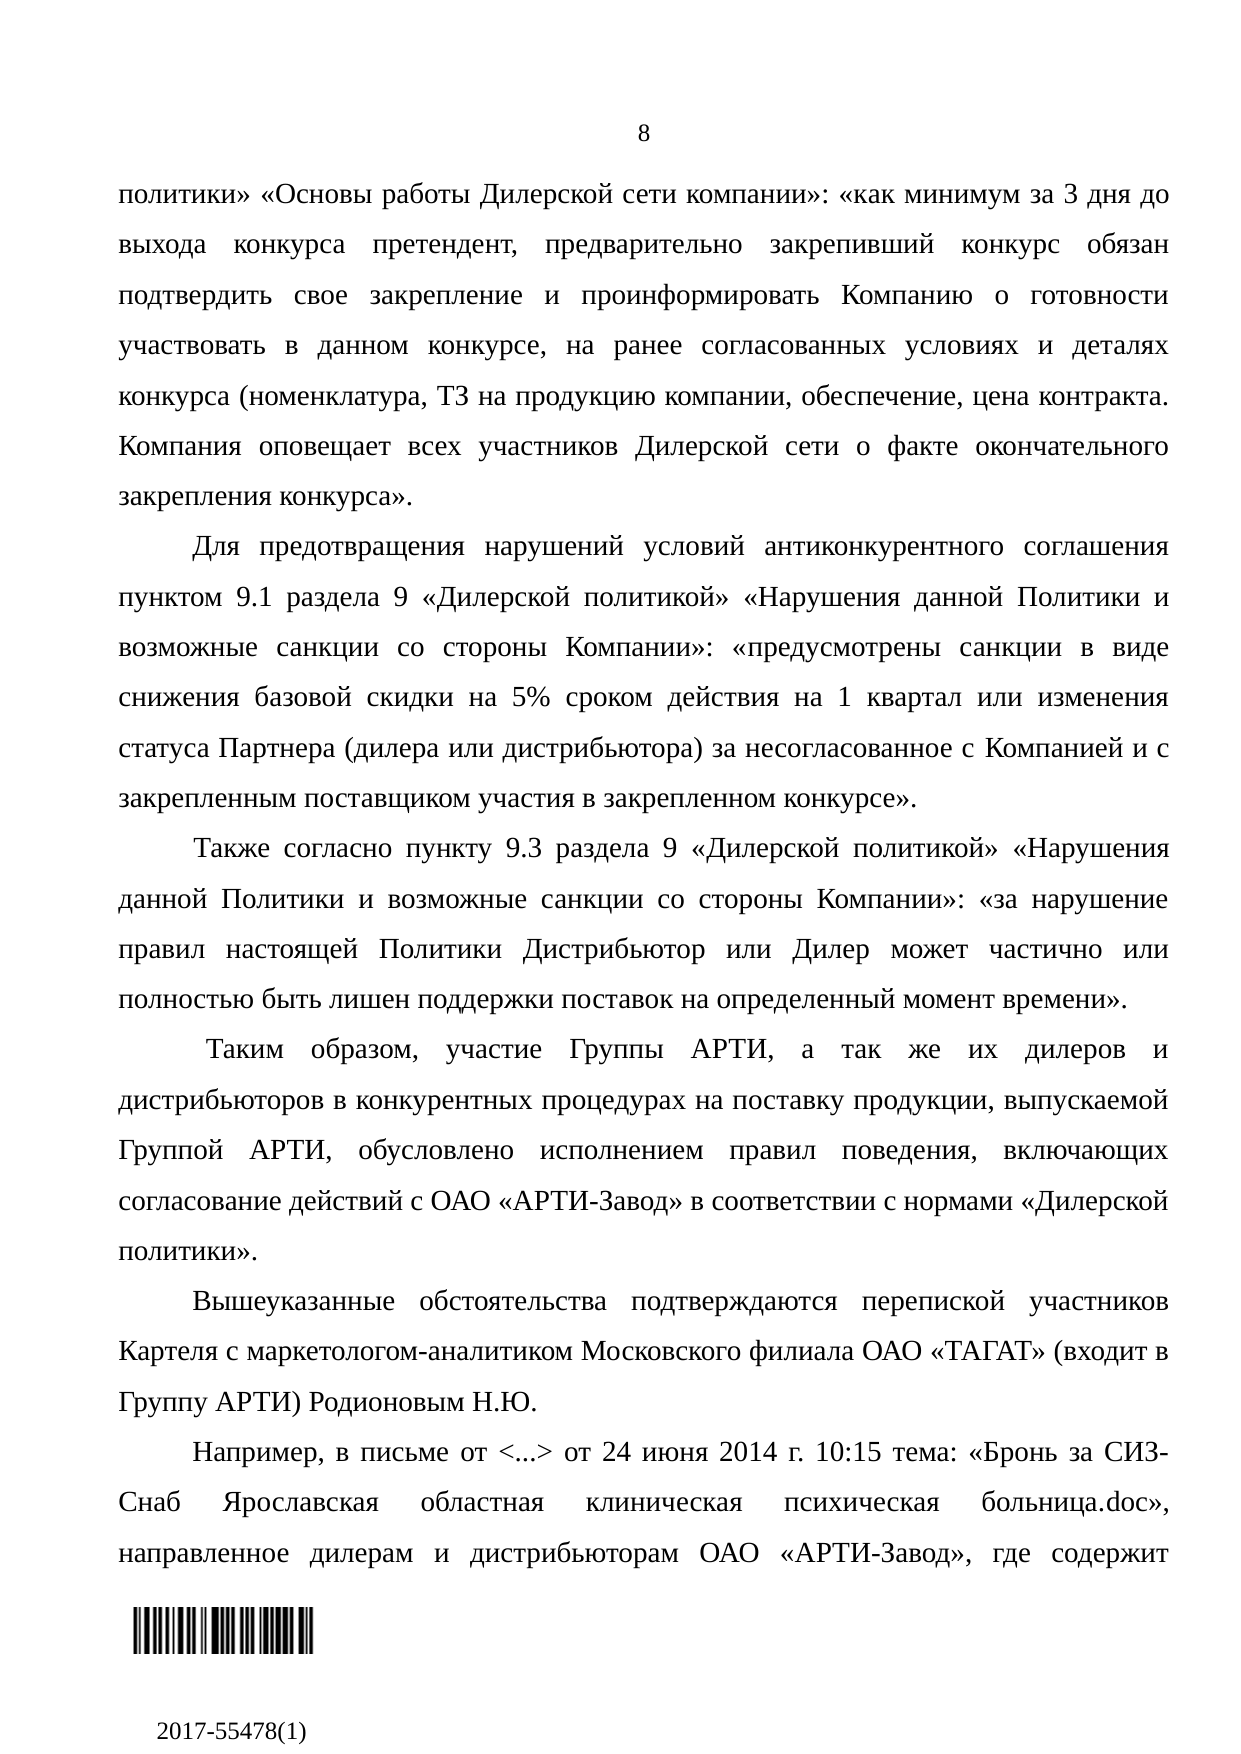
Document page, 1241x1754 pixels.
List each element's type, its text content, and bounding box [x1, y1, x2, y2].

text политики» «Основы работы Дилерской сети компании»: «как минимум за 3 дня до выхода конкурса претендент, предварительно закрепивший конкурс обязан подтвердить свое закрепление и проинформировать Компанию о готовности участвовать в данном конкурсе, на ранее согласованных условиях и деталях конкурса (номенклатура, ТЗ на продукцию компании, обеспечение, цена контракта. Компания оповещает всех участников Дилерской сети о факте окончательного закрепления конкурса». [118, 176, 1170, 512]
text Для предотвращения нарушений условий антиконкурентного соглашения пунктом 9.1 раздела 9 «Дилерской политикой» «Нарушения данной Политики и возможные санкции со стороны Компании»: «предусмотрены санкции в виде снижения базовой скидки на 5% сроком действия на 1 квартал или изменения статуса Партнера (дилера или дистрибьютора) за несогласованное с Компанией и с закрепленным поставщиком участия в закрепленном конкурсе». [118, 528, 1170, 814]
text Также согласно пункту 9.3 раздела 9 «Дилерской политикой» «Нарушения данной Политики и возможные санкции со стороны Компании»: «за нарушение правил настоящей Политики Дистрибьютор или Дилер может частично или полностью быть лишен поддержки поставок на определенный момент времени». [118, 830, 1170, 1015]
text Например, в письме от <...> от 24 июня 2014 г. 10:15 тема: «Бронь за СИЗ-Снаб Ярославская областная клиническая психическая больница.doc», направленное дилерам и дистрибьюторам ОАО «АРТИ-Завод», где содержит [118, 1434, 1170, 1568]
text Таким образом, участие Группы АРТИ, а так же их дилеров и дистрибьюторов в конкурентных процедурах на поставку продукции, выпускаемой Группой АРТИ, обусловлено исполнением правил поведения, включающих согласование действий с ОАО «АРТИ-Завод» в соответствии с нормами «Дилерской политики». [118, 1032, 1170, 1266]
text Вышеуказанные обстоятельства подтверждаются перепиской участников Картеля с маркетологом-аналитиком Московского филиала ОАО «ТАГАТ» (входит в Группу АРТИ) Родионовым Н.Ю. [118, 1283, 1170, 1417]
picture [118, 1607, 331, 1654]
